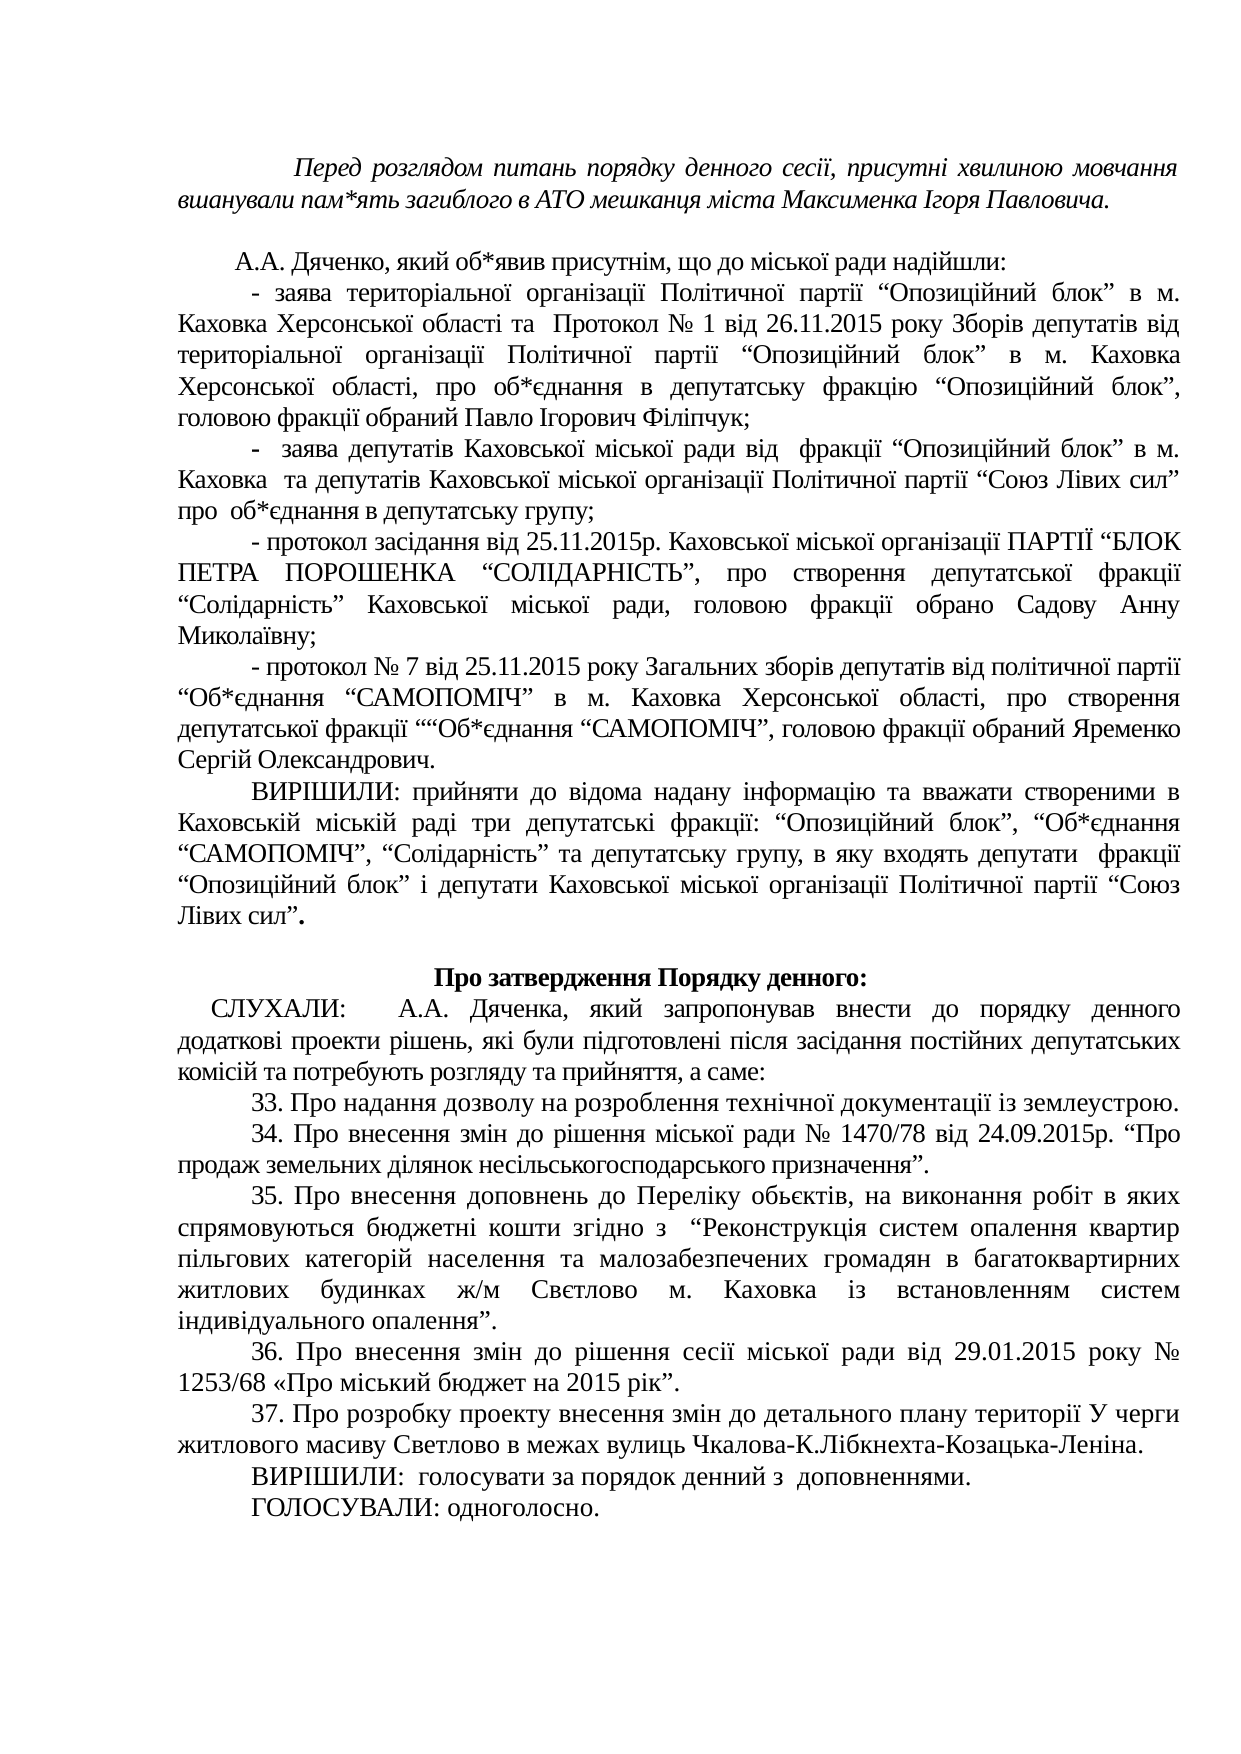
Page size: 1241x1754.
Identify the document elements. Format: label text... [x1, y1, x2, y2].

text - протокол засідання від 25.11.2015р. Каховської міської організації ПАРТІЇ “БЛОК ПЕТРА ПОРОШЕНКА “СОЛІДАРНІСТЬ”, про створення депутатської фракції “Солідарність” Каховської міської ради, головою фракції обрано Садову Анну Миколаївну; [177, 525, 1181, 650]
text ВИРІШИЛИ: прийняти до відома надану інформацію та вважати створеними в Каховській міській раді три депутатські фракції: “Опозиційний блок”, “Об*єднання “САМОПОМІЧ”, “Солідарність” та депутатську групу, в яку входять депутати фракції “Опозиційний блок” і депутати Каховської міської організації Політичної партії “Союз Лівих сил”. [177, 774, 1181, 930]
text - протокол № 7 від 25.11.2015 року Загальних зборів депутатів від політичної партії “Об*єднання “САМОПОМІЧ” в м. Каховка Херсонської області, про створення депутатської фракції ““Об*єднання “САМОПОМІЧ”, головою фракції обраний Яременко Сергій Олександрович. [177, 650, 1181, 774]
text ВИРІШИЛИ: голосувати за порядок денний з доповненнями. [177, 1460, 1181, 1491]
text 36. Про внесення змін до рішення сесії міської ради від 29.01.2015 року № 1253/68 «Про міський бюджет на 2015 рік”. [177, 1335, 1181, 1397]
text 35. Про внесення доповнень до Переліку обьєктів, на виконання робіт в яких спрямовуються бюджетні кошти згідно з “Реконструкція систем опалення квартир пільгових категорій населення та малозабезпечених громадян в багатоквартирних житлових будинках ж/м Свєтлово м. Каховка із встановленням систем індивідуального опалення”. [177, 1179, 1181, 1335]
text 37. Про розробку проекту внесення змін до детального плану території У черги житлового масиву Светлово в межах вулиць Чкалова-К.Лібкнехта-Козацька-Леніна. [177, 1397, 1181, 1460]
text 34. Про внесення змін до рішення міської ради № 1470/78 від 24.09.2015р. “Про продаж земельних ділянок несільськогосподарського призначення”. [177, 1117, 1181, 1179]
text ГОЛОСУВАЛИ: одноголосно. [177, 1491, 1181, 1522]
list А.А. Дяченко, який об*явив присутнім, що до міської ради надійшли: [171, 245, 1181, 276]
text СЛУХАЛИ: А.А. Дяченка, який запропонував внести до порядку денного додаткові проекти рішень, які були підготовлені після засідання постійних депутатських комісій та потребують розгляду та прийняття, а саме: [177, 993, 1181, 1086]
text - заява територіальної організації Політичної партії “Опозиційний блок” в м. Каховка Херсонської області та Протокол № 1 від 26.11.2015 року Зборів депутатів від територіальної організації Політичної партії “Опозиційний блок” в м. Каховка Херсонської області, про об*єднання в депутатську фракцію “Опозиційний блок”, головою фракції обраний Павло Ігорович Філіпчук; [177, 276, 1181, 432]
text 33. Про надання дозволу на розроблення технічної документації із землеустрою. [177, 1086, 1181, 1117]
list Про затвердження Порядку денного: [215, 961, 1181, 993]
text Перед розглядом питань порядку денного сесії, присутні хвилиною мовчання вшанували пам*ять загиблого в АТО мешканця міста Максименка Ігоря Павловича. [177, 149, 1181, 214]
text - заява депутатів Каховської міської ради від фракції “Опозиційний блок” в м. Каховка та депутатів Каховської міської організації Політичної партії “Союз Лівих сил” про об*єднання в депутатську групу; [177, 432, 1181, 525]
